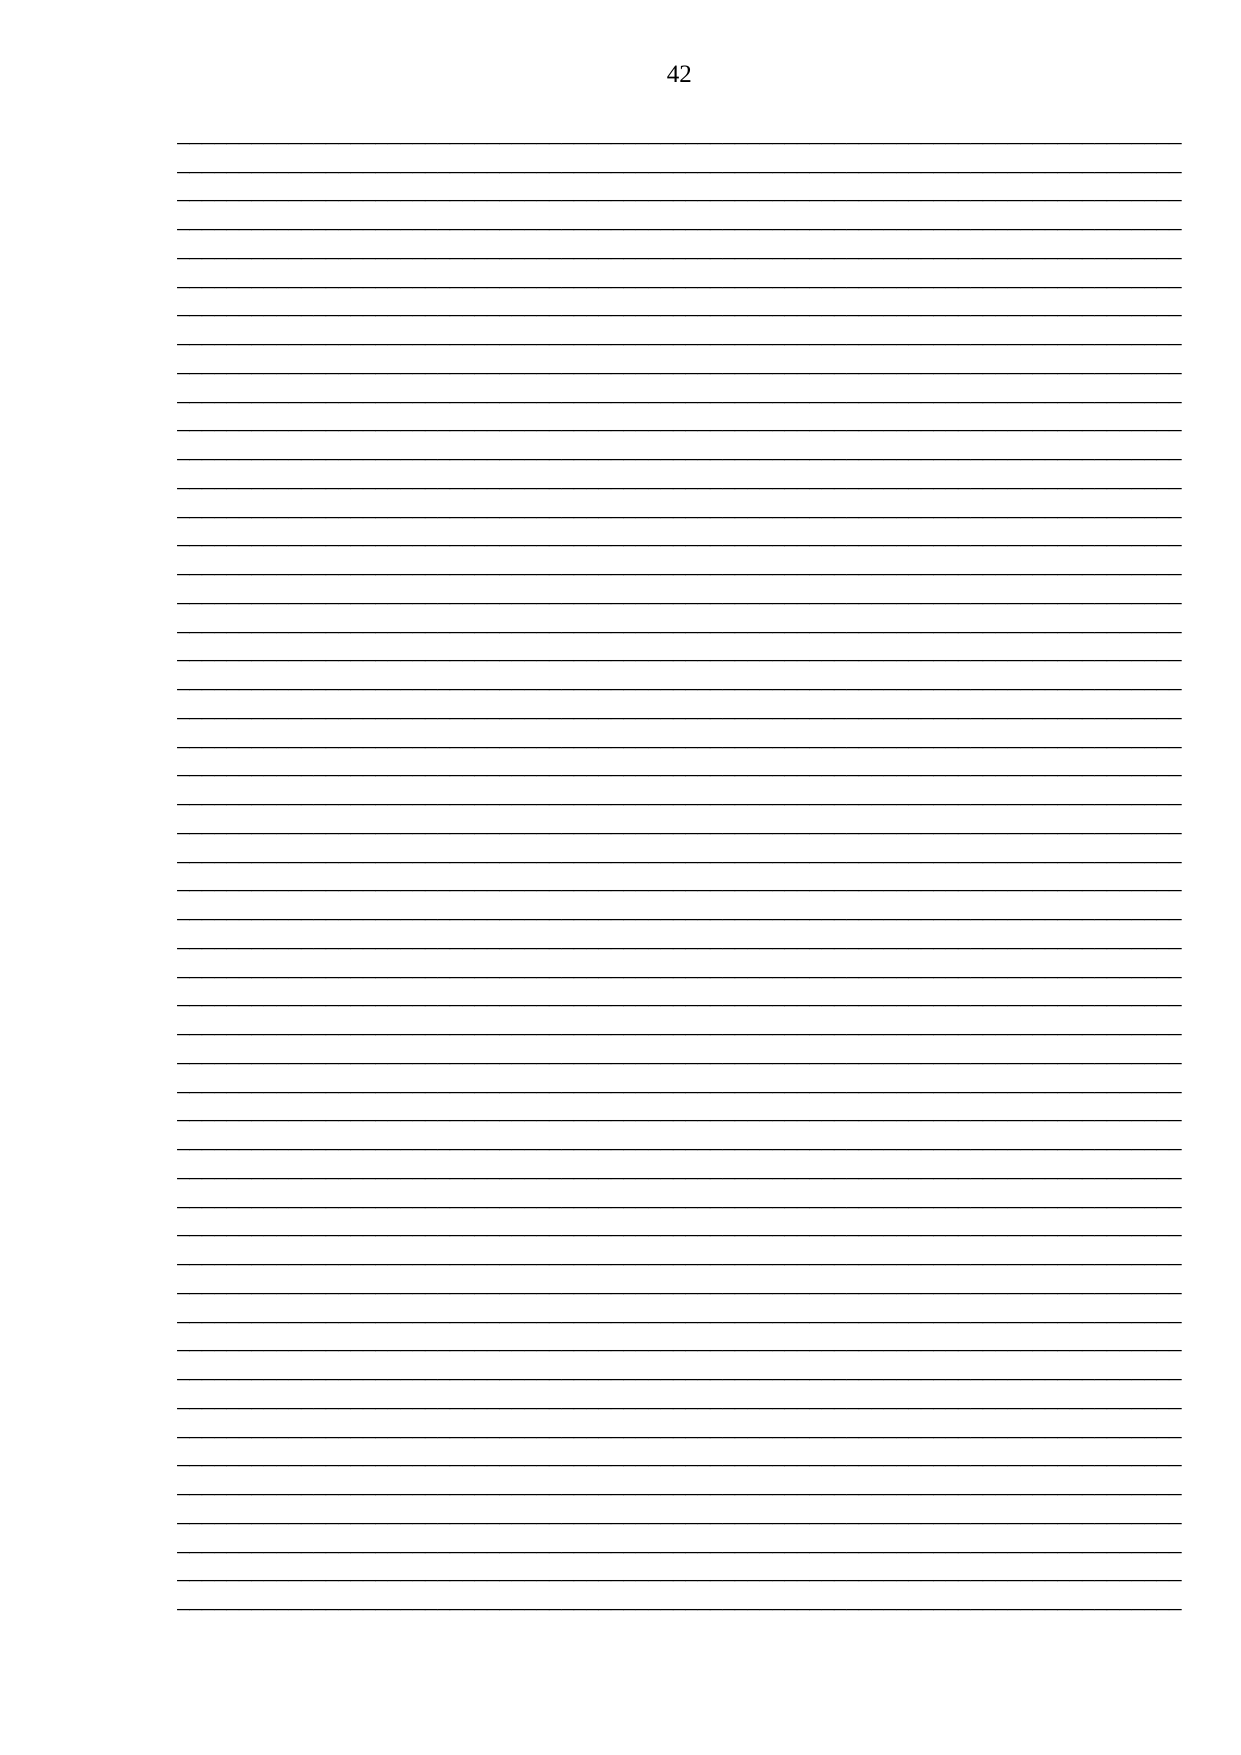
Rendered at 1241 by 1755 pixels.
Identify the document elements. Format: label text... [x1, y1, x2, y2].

text 5. Ginčo šalys ir jų paaiškinimai [177, 1495, 1181, 1523]
text 5. Ginčo šalys ir jų paaiškinimai [177, 978, 1181, 1005]
text 5. Ginčo šalys ir jų paaiškinimai [177, 144, 1181, 172]
text 5. Ginčo šalys ir jų paaiškinimai [177, 863, 1181, 890]
text 5. Ginčo šalys ir jų paaiškinimai [177, 1150, 1181, 1178]
text 5. Ginčo šalys ir jų paaiškinimai [177, 1208, 1181, 1235]
text 5. Ginčo šalys ir jų paaiškinimai [177, 230, 1181, 258]
text 5. Ginčo šalys ir jų paaiškinimai [177, 949, 1181, 977]
text 5. Ginčo šalys ir jų paaiškinimai [177, 1581, 1181, 1609]
text 5. Ginčo šalys ir jų paaiškinimai [177, 1553, 1181, 1580]
text 5. Ginčo šalys ir jų paaiškinimai [177, 259, 1181, 287]
text 5. Ginčo šalys ir jų paaiškinimai [177, 1524, 1181, 1552]
text 5. Ginčo šalys ir jų paaiškinimai [177, 719, 1181, 747]
text 5. Ginčo šalys ir jų paaiškinimai [177, 776, 1181, 804]
text 5. Ginčo šalys ir jų paaiškinimai [177, 1380, 1181, 1408]
text 5. Ginčo šalys ir jų paaiškinimai [177, 748, 1181, 775]
text 5. Ginčo šalys ir jų paaiškinimai [177, 201, 1181, 229]
text 5. Ginčo šalys ir jų paaiškinimai [177, 1438, 1181, 1465]
text 5. Ginčo šalys ir jų paaiškinimai [177, 1409, 1181, 1437]
text 5. Ginčo šalys ir jų paaiškinimai [177, 431, 1181, 459]
text 5. Ginčo šalys ir jų paaiškinimai [177, 1351, 1181, 1379]
text 5. Ginčo šalys ir jų paaiškinimai [177, 1035, 1181, 1063]
text 5. Ginčo šalys ir jų paaiškinimai [177, 1466, 1181, 1494]
text 5. Ginčo šalys ir jų paaiškinimai [177, 546, 1181, 574]
text 5. Ginčo šalys ir jų paaiškinimai [177, 1006, 1181, 1034]
text 5. Ginčo šalys ir jų paaiškinimai [177, 1121, 1181, 1149]
text 5. Ginčo šalys ir jų paaiškinimai [177, 1093, 1181, 1120]
text 5. Ginčo šalys ir jų paaiškinimai [177, 374, 1181, 402]
text 5. Ginčo šalys ir jų paaiškinimai [177, 633, 1181, 660]
text 5. Ginčo šalys ir jų paaiškinimai [177, 403, 1181, 430]
text 5. Ginčo šalys ir jų paaiškinimai [177, 1323, 1181, 1350]
text 5. Ginčo šalys ir jų paaiškinimai [177, 661, 1181, 689]
text 5. Ginčo šalys ir jų paaiškinimai [177, 805, 1181, 833]
text 5. Ginčo šalys ir jų paaiškinimai [177, 316, 1181, 344]
text 5. Ginčo šalys ir jų paaiškinimai [177, 575, 1181, 603]
text 5. Ginčo šalys ir jų paaiškinimai [177, 518, 1181, 545]
text 5. Ginčo šalys ir jų paaiškinimai [177, 1265, 1181, 1293]
text 5. Ginčo šalys ir jų paaiškinimai [177, 834, 1181, 862]
text 5. Ginčo šalys ir jų paaiškinimai [177, 891, 1181, 919]
text 5. Ginčo šalys ir jų paaiškinimai [177, 1179, 1181, 1207]
text 5. Ginčo šalys ir jų paaiškinimai [177, 1294, 1181, 1322]
text 5. Ginčo šalys ir jų paaiškinimai [177, 920, 1181, 948]
text 5. Ginčo šalys ir jų paaiškinimai [177, 604, 1181, 632]
text 5. Ginčo šalys ir jų paaiškinimai [177, 489, 1181, 517]
text 5. Ginčo šalys ir jų paaiškinimai [177, 345, 1181, 373]
text 5. Ginčo šalys ir jų paaiškinimai [177, 460, 1181, 488]
text 5. Ginčo šalys ir jų paaiškinimai [177, 690, 1181, 718]
text 5. Ginčo šalys ir jų paaiškinimai [177, 118, 1181, 143]
text 5. Ginčo šalys ir jų paaiškinimai [177, 173, 1181, 200]
text 5. Ginčo šalys ir jų paaiškinimai [177, 1236, 1181, 1264]
text 5. Ginčo šalys ir jų paaiškinimai [177, 1064, 1181, 1092]
text 5. Ginčo šalys ir jų paaiškinimai [177, 288, 1181, 315]
